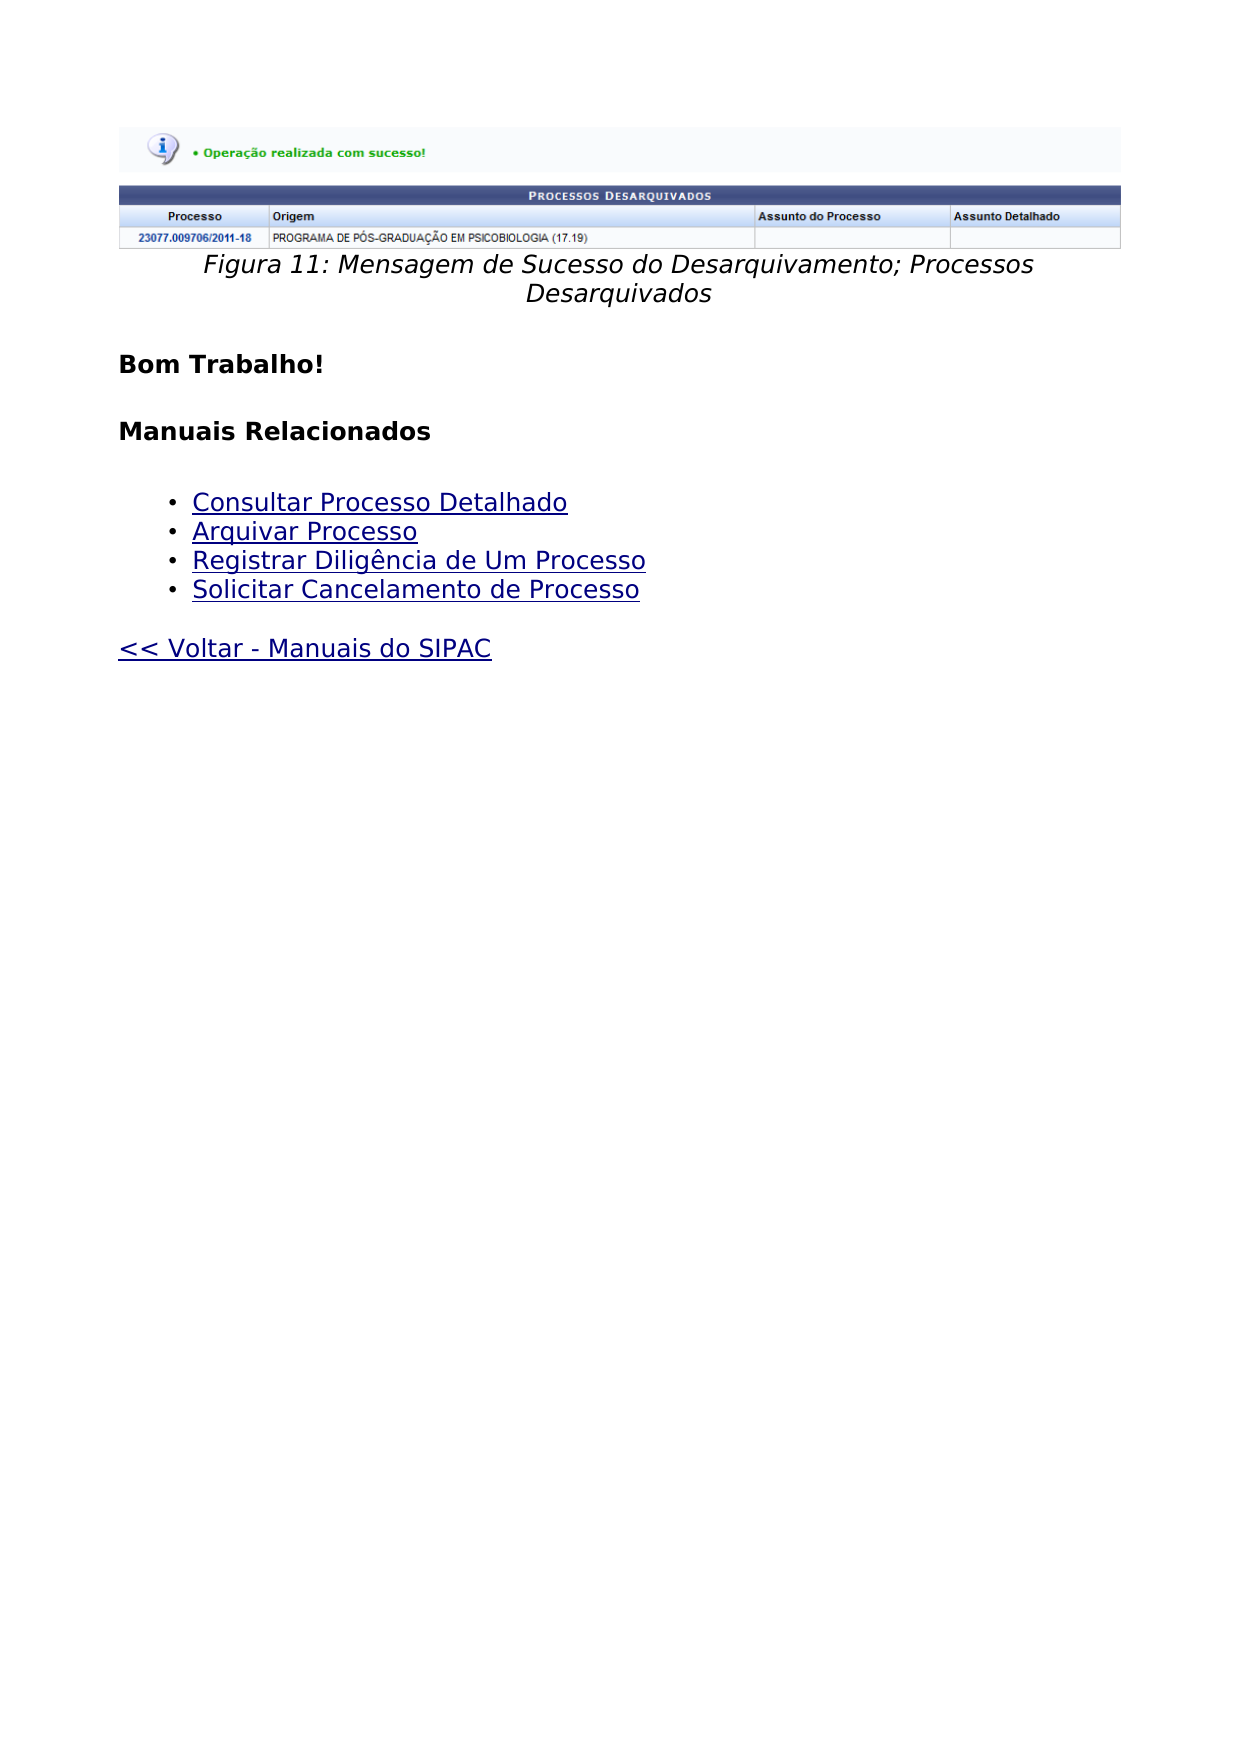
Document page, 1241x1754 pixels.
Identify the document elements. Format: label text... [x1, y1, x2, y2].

list Arquivar Processo [177, 517, 1122, 546]
list Solicitar Cancelamento de Processo [177, 576, 1122, 605]
picture [118, 118, 1123, 251]
subtitle Manuais Relacionados [118, 417, 1122, 446]
text Figura 11: Mensagem de Sucesso do Desarquivamento; Processos Desarquivados [118, 251, 1122, 309]
list Registrar Diligência de Um Processo [177, 546, 1122, 576]
text Bom Trabalho! [118, 350, 1122, 379]
list Consultar Processo Detalhado [177, 488, 1122, 517]
text << Voltar - Manuais do SIPAC [118, 634, 1122, 663]
